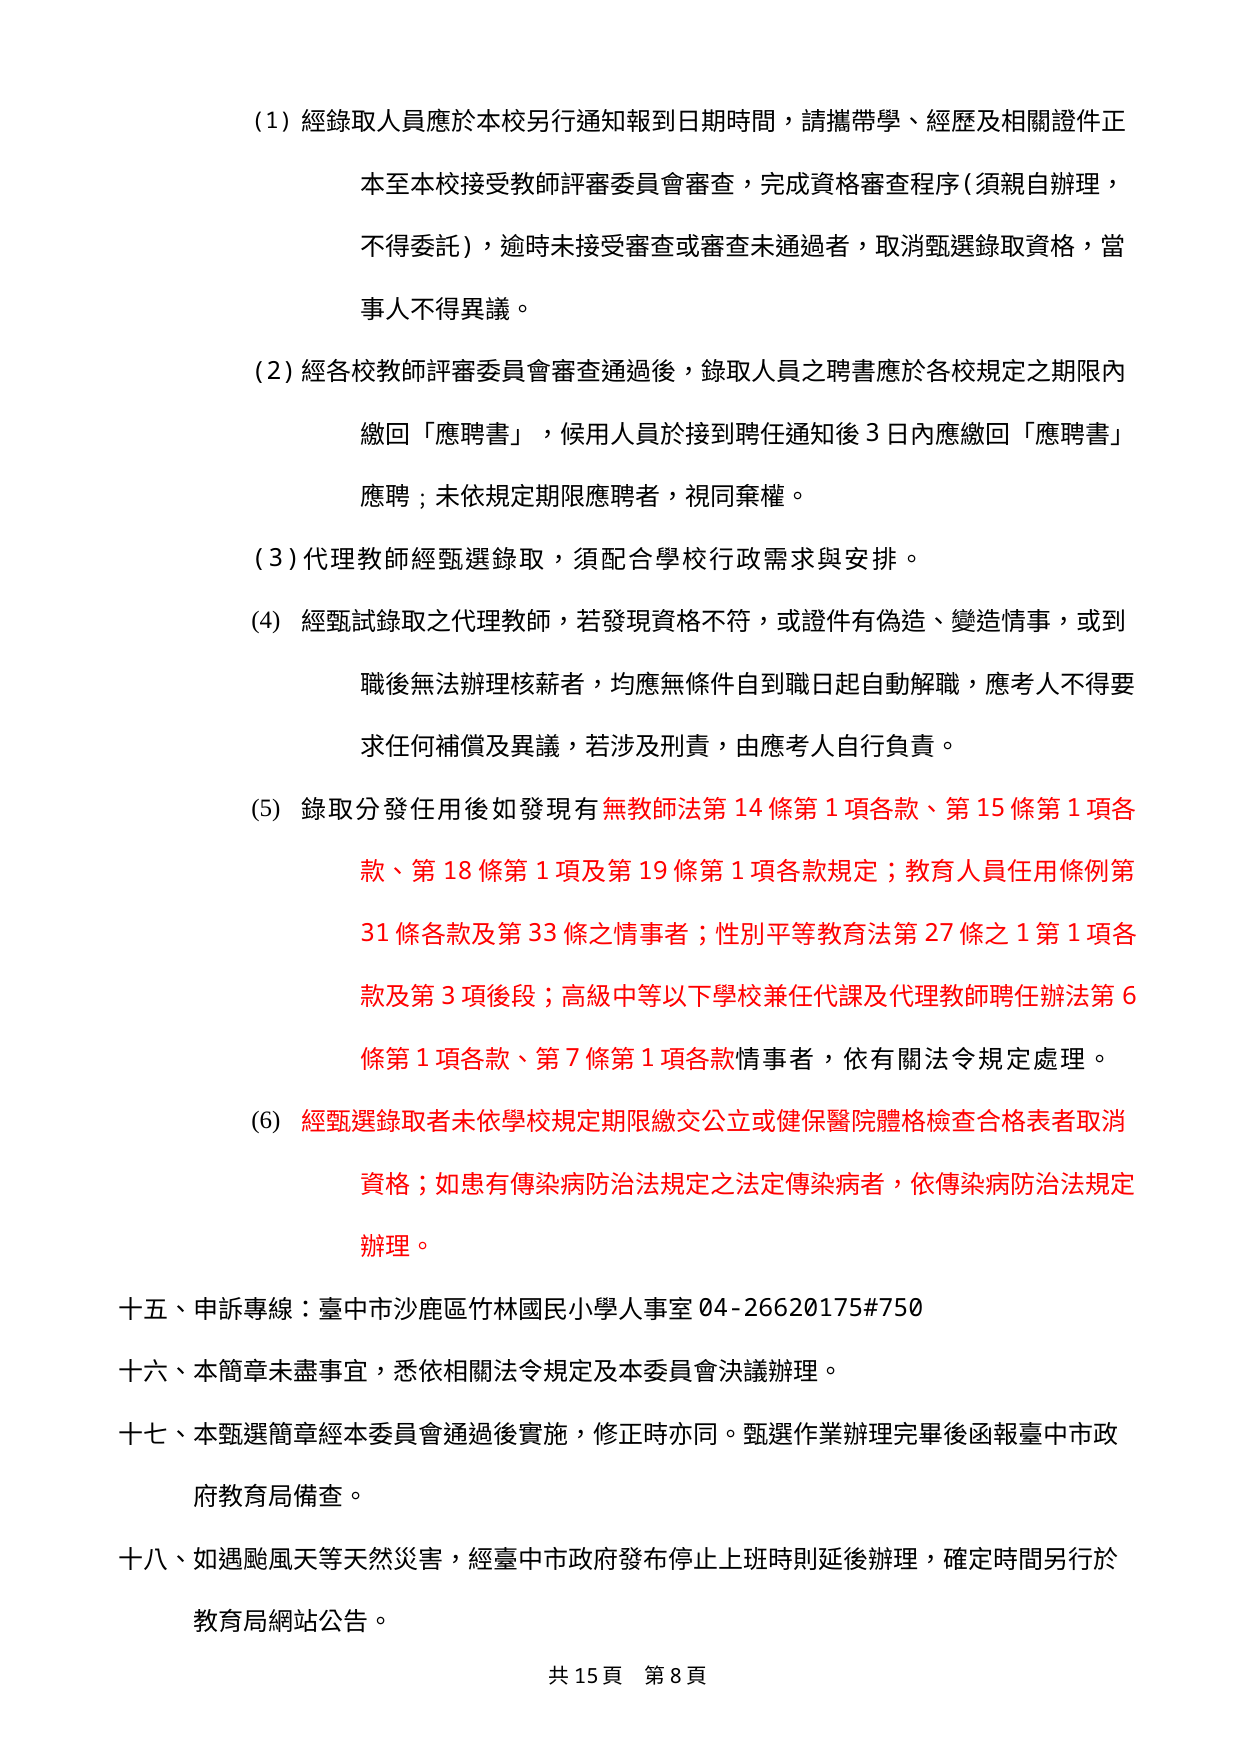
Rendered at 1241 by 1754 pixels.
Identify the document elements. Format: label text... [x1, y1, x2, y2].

list 經錄取人員應於本校另行通知報到日期時間，請攜帶學、經歷及相關證件正本至本校接受教師評審委員會審查，完成資格審查程序(須親自辦理，不得委託)，逾時未接受審查或審查未通過者，取消甄選錄取資格，當事人不得異議。 [251, 78, 1137, 328]
text 十八、如遇颱風天等天然災害，經臺中市政府發布停止上班時則延後辦理，確定時間另行於教育局網站公告。 [118, 1516, 1137, 1641]
list 經各校教師評審委員會審查通過後，錄取人員之聘書應於各校規定之期限內繳回「應聘書」，候用人員於接到聘任通知後3日內應繳回「應聘書」應聘﹔未依規定期限應聘者，視同棄權。 [251, 328, 1137, 516]
list 錄取分發任用後如發現有無教師法第14條第1項各款、第15條第1項各款、第18條第1項及第19條第1項各款規定；教育人員任用條例第31條各款及第33條之情事者；性別平等教育法第27條之1第1項各款及第3項後段；高級中等以下學校兼任代課及代理教師聘任辦法第6條第1項各款、第7條第1項各款情事者，依有關法令規定處理。 [251, 766, 1137, 1078]
text 十六、本簡章未盡事宜，悉依相關法令規定及本委員會決議辦理。 [118, 1328, 1137, 1391]
list 經甄試錄取之代理教師，若發現資格不符，或證件有偽造、變造情事，或到職後無法辦理核薪者，均應無條件自到職日起自動解職，應考人不得要求任何補償及異議，若涉及刑責，由應考人自行負責。 [251, 578, 1137, 766]
list 代理教師經甄選錄取，須配合學校行政需求與安排。 [251, 516, 1137, 578]
text 十五、申訴專線：臺中市沙鹿區竹林國民小學人事室04-26620175#750 [118, 1266, 1137, 1328]
text 十七、本甄選簡章經本委員會通過後實施，修正時亦同。甄選作業辦理完畢後函報臺中市政府教育局備查。 [118, 1391, 1137, 1516]
list 經甄選錄取者未依學校規定期限繳交公立或健保醫院體格檢查合格表者取消資格；如患有傳染病防治法規定之法定傳染病者，依傳染病防治法規定辦理。 [251, 1078, 1137, 1266]
